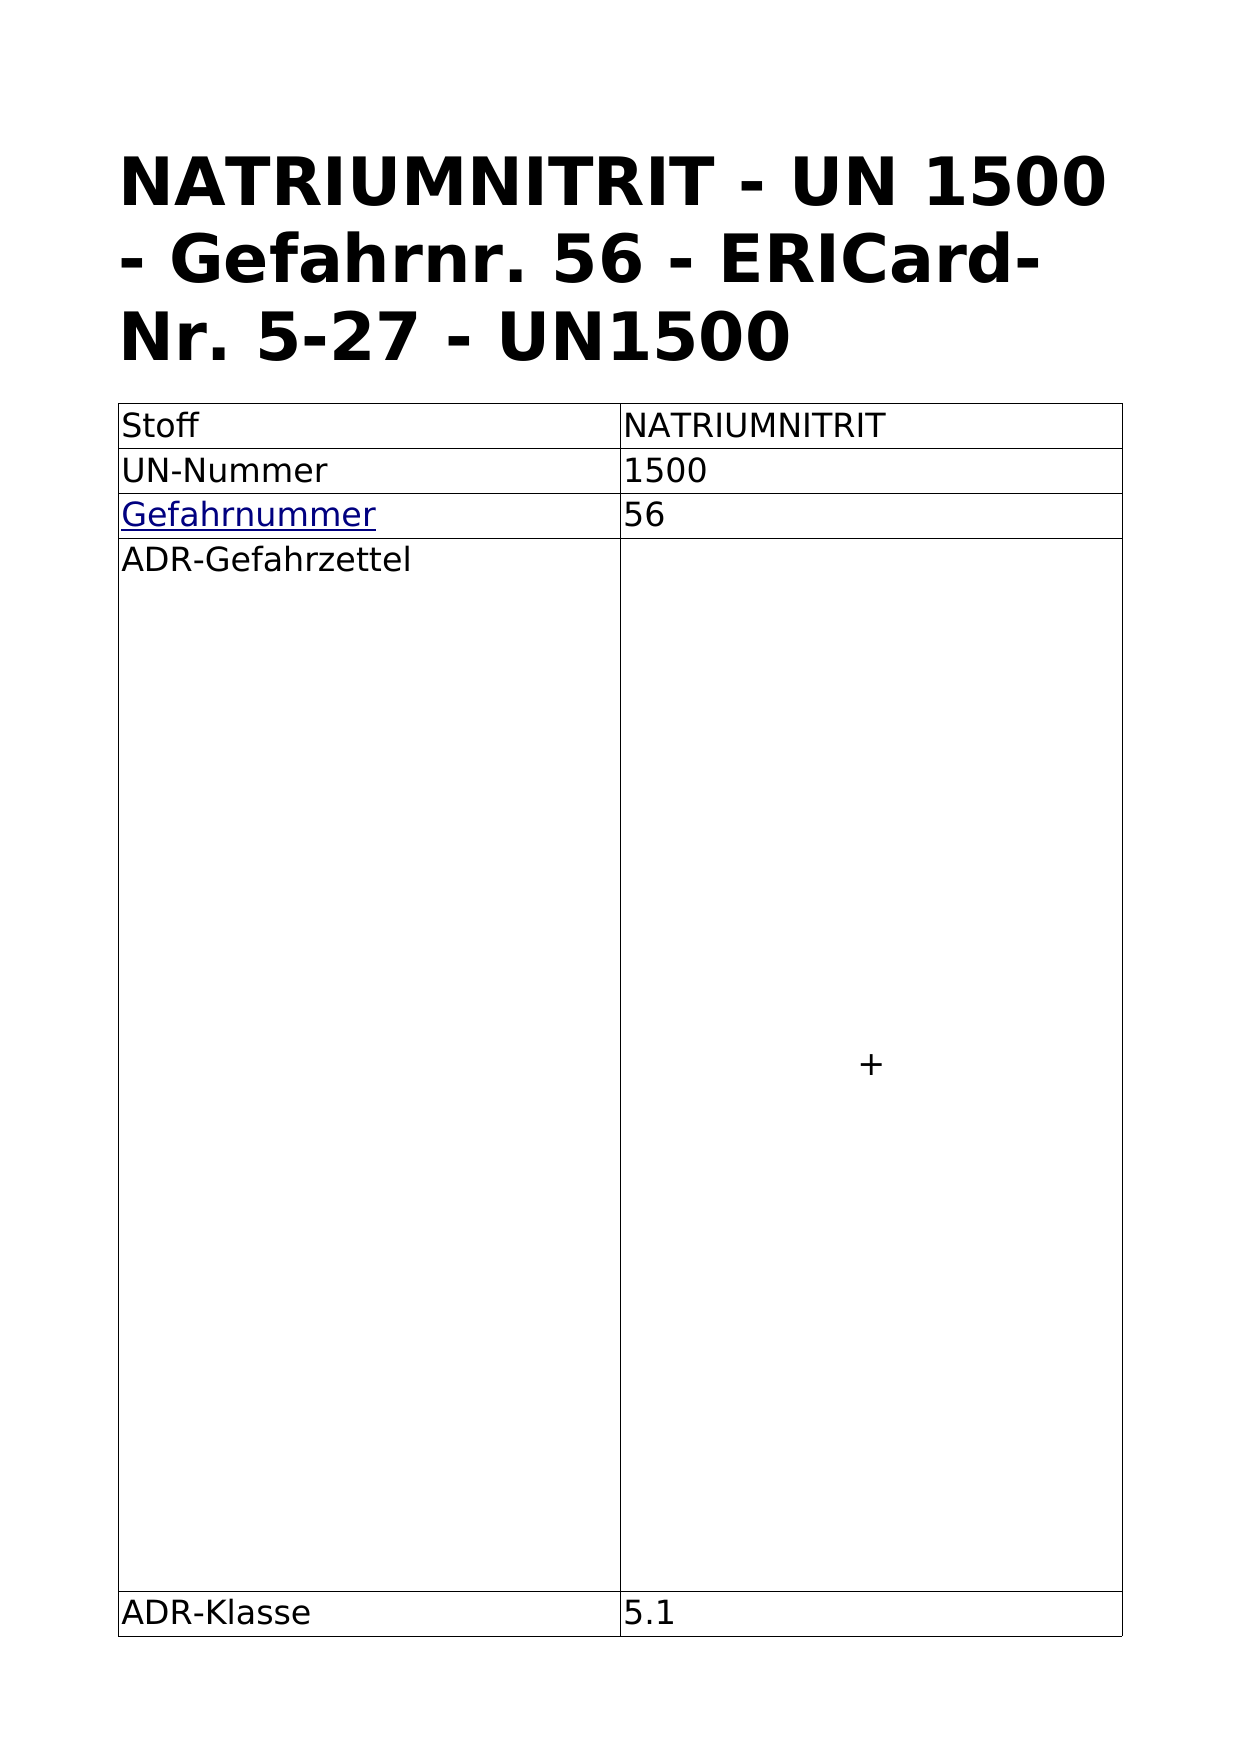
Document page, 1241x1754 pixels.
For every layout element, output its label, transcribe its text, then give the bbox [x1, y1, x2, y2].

table_cell 5.1 [621, 1592, 1122, 1636]
table_header Stoff [119, 404, 620, 448]
table_cell UN-Nummer [119, 449, 620, 493]
table_cell ADR-Gefahrzettel [119, 539, 620, 1591]
table_header NATRIUMNITRIT [621, 404, 1122, 448]
table_cell 56 [621, 494, 1122, 538]
subtitle NATRIUMNITRIT - UN 1500 - Gefahrnr. 56 - ERICard-Nr. 5-27 - UN1500 [118, 143, 1122, 376]
table_cell + [621, 539, 1122, 1591]
table_cell Gefahrnummer [119, 494, 620, 538]
table_cell ADR-Klasse [119, 1592, 620, 1636]
table_cell 1500 [621, 449, 1122, 493]
